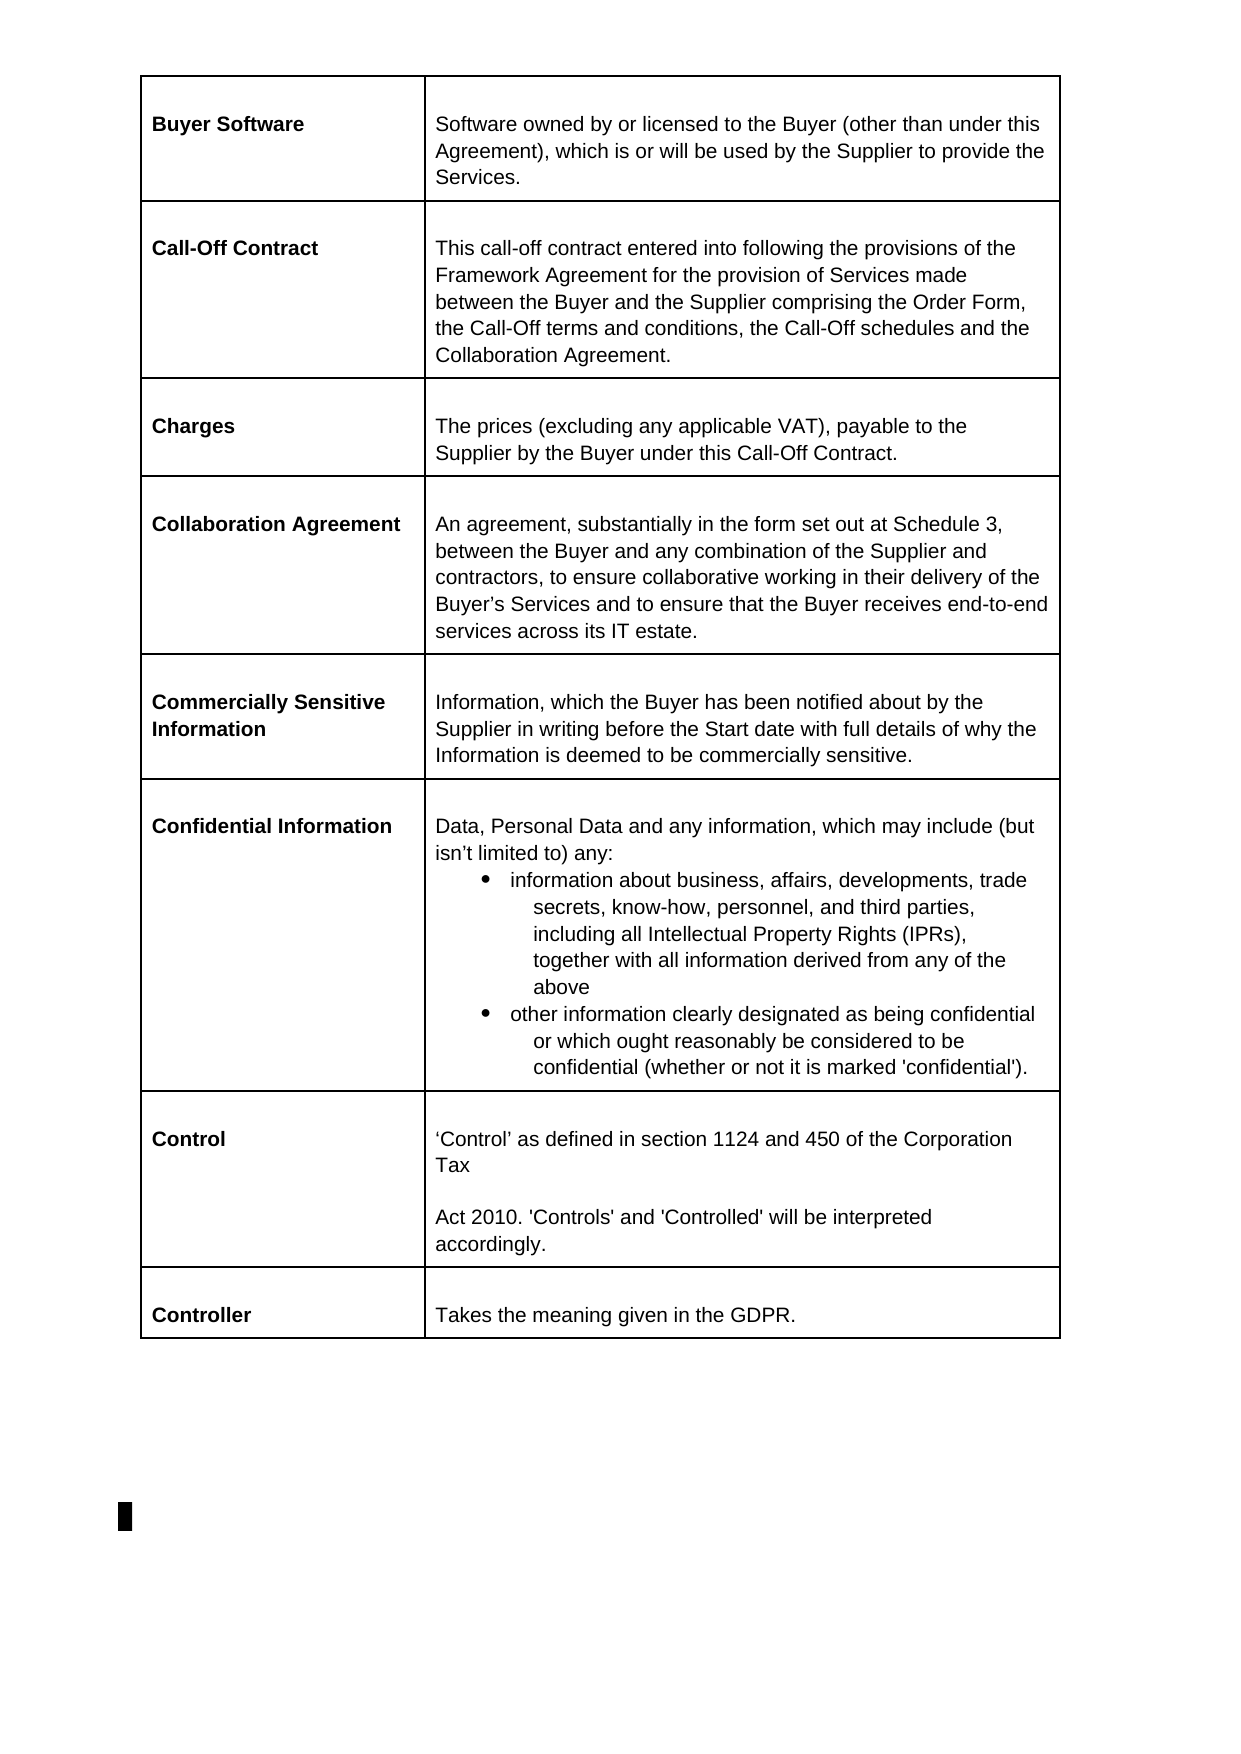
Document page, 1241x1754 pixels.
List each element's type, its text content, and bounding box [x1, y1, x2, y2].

table_cell Confidential Information [142, 780, 424, 1089]
table_cell Data, Personal Data and any information, which may include (but isn’t limited to) any: information about business, affairs, developments, trade secrets, know-how, personnel, and third parties, including all Intellectual Property Rights (IPRs), together with all information derived from any of the above other information clearly designated as being confidential or which ought reasonably be considered to be confidential (whether or not it is marked 'confidential'). [426, 780, 1059, 1089]
table_cell Control [142, 1092, 424, 1266]
table_cell This call-off contract entered into following the provisions of the Framework Agreement for the provision of Services made between the Buyer and the Supplier comprising the Order Form, the Call-Off terms and conditions, the Call-Off schedules and the Collaboration Agreement. [426, 202, 1059, 377]
table_cell Collaboration Agreement [142, 477, 424, 653]
table_cell Takes the meaning given in the GDPR. [426, 1268, 1059, 1337]
picture [118, 1502, 133, 1531]
table_cell Software owned by or licensed to the Buyer (other than under this Agreement), which is or will be used by the Supplier to provide the Services. [426, 77, 1059, 199]
table_cell Call-Off Contract [142, 202, 424, 377]
table_cell Charges [142, 379, 424, 475]
table_cell Information, which the Buyer has been notified about by the Supplier in writing before the Start date with full details of why the Information is deemed to be commercially sensitive. [426, 655, 1059, 777]
table_cell Controller [142, 1268, 424, 1337]
table_cell Buyer Software [142, 77, 424, 199]
table_cell ‘Control’ as defined in section 1124 and 450 of the Corporation Tax Act 2010. 'Controls' and 'Controlled' will be interpreted accordingly. [426, 1092, 1059, 1266]
table_cell An agreement, substantially in the form set out at Schedule 3, between the Buyer and any combination of the Supplier and contractors, to ensure collaborative working in their delivery of the Buyer’s Services and to ensure that the Buyer receives end-to-end services across its IT estate. [426, 477, 1059, 653]
table_cell The prices (excluding any applicable VAT), payable to the Supplier by the Buyer under this Call-Off Contract. [426, 379, 1059, 475]
table_cell Commercially Sensitive Information [142, 655, 424, 777]
